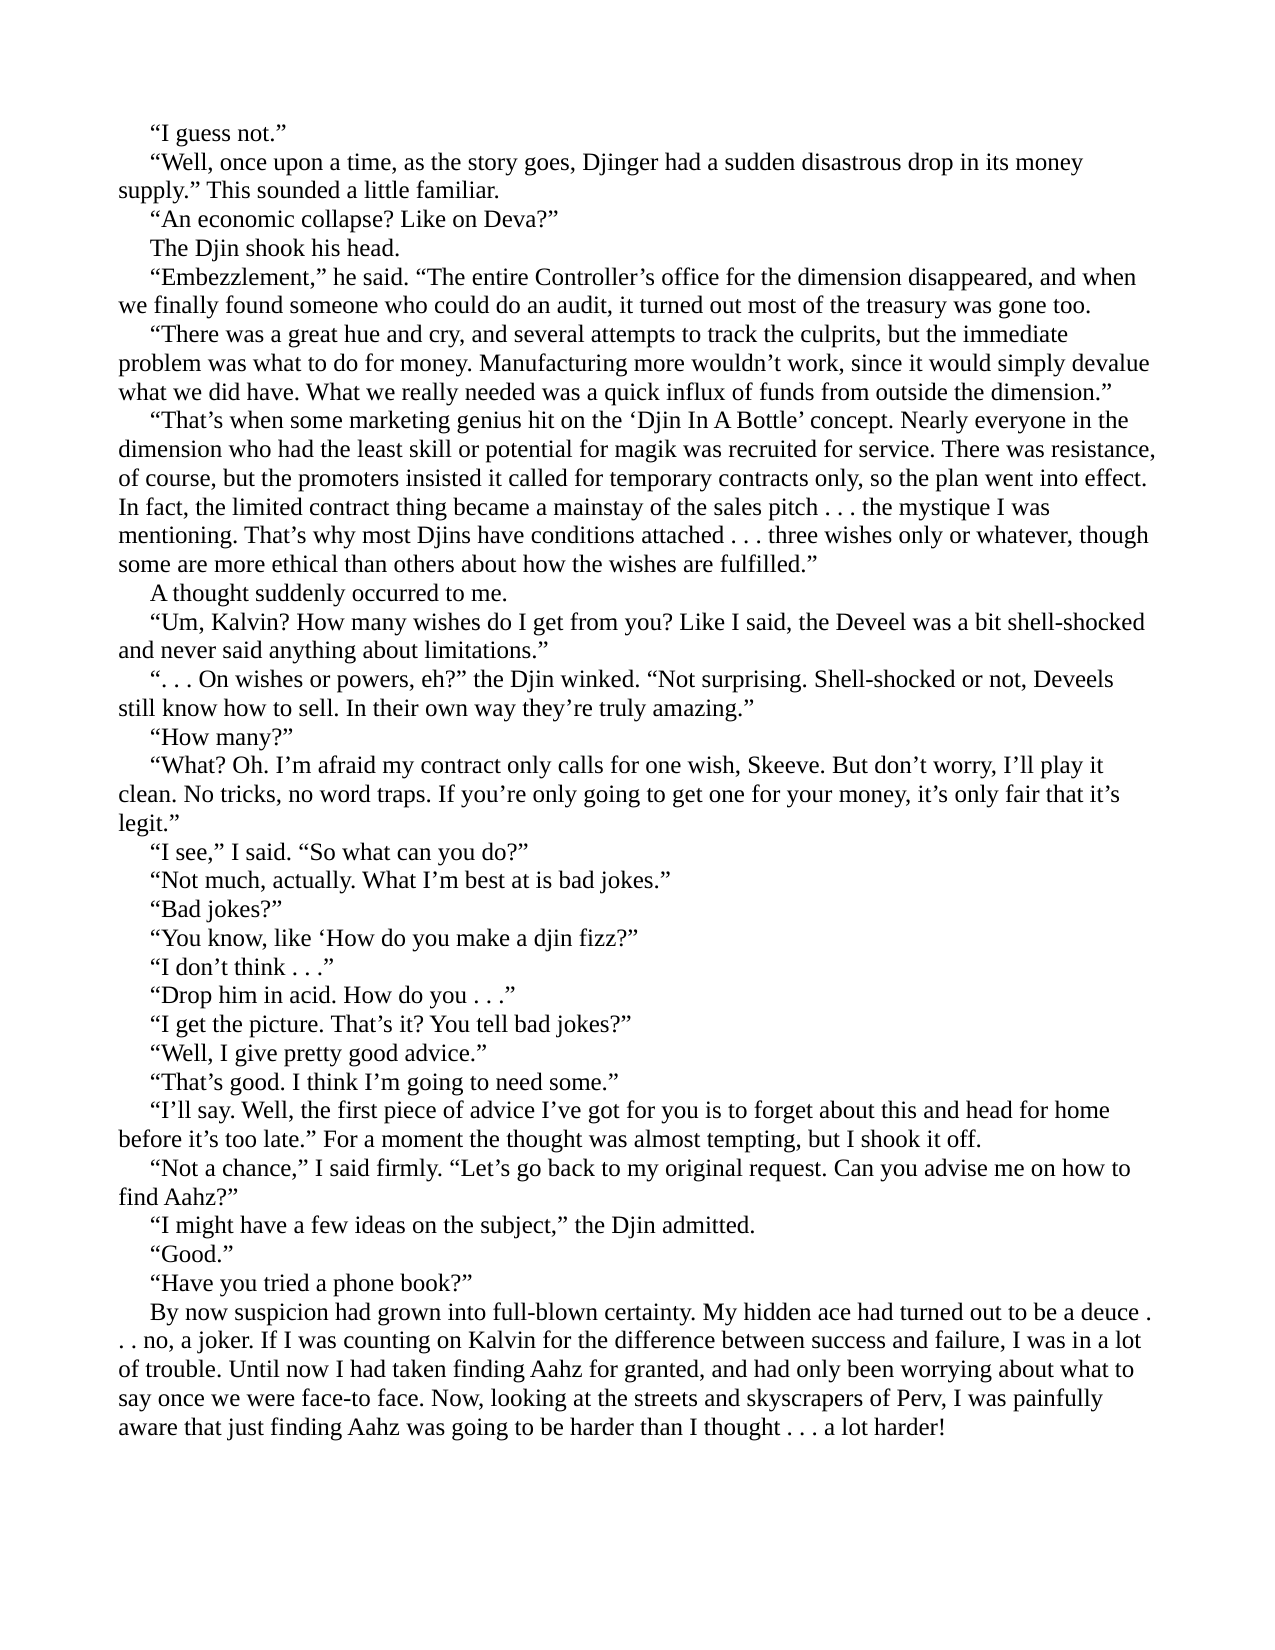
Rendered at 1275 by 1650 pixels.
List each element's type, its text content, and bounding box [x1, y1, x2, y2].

text The Djin shook his head. [118, 233, 1157, 262]
text “Well, I give pretty good advice.” [118, 1038, 1157, 1067]
text “Drop him in acid. How do you . . .” [118, 981, 1157, 1009]
text “That’s when some marketing genius hit on the ‘Djin In A Bottle’ concept. Nearly everyone in the dimension who had the least skill or potential for magik was recruited for service. There was resistance, of course, but the promoters insisted it called for temporary contracts only, so the plan went into effect. In fact, the limited contract thing became a mainstay of the sales pitch . . . the mystique I was mentioning. That’s why most Djins have conditions attached . . . three wishes only or whatever, though some are more ethical than others about how the wishes are fulfilled.” [118, 406, 1157, 578]
text “How many?” [118, 722, 1157, 751]
text “I guess not.” [118, 118, 1157, 147]
text “Bad jokes?” [118, 894, 1157, 923]
text “Not a chance,” I said firmly. “Let’s go back to my original request. Can you advise me on how to find Aahz?” [118, 1153, 1157, 1211]
text “Embezzlement,” he said. “The entire Controller’s office for the dimension disappeared, and when we finally found someone who could do an audit, it turned out most of the treasury was gone too. [118, 262, 1157, 319]
text “Good.” [118, 1239, 1157, 1268]
text “. . . On wishes or powers, eh?” the Djin winked. “Not surprising. Shell-shocked or not, Deveels still know how to sell. In their own way they’re truly amazing.” [118, 664, 1157, 722]
text “There was a great hue and cry, and several attempts to track the culprits, but the immediate problem was what to do for money. Manufacturing more wouldn’t work, since it would simply devalue what we did have. What we really needed was a quick influx of funds from outside the dimension.” [118, 319, 1157, 406]
text By now suspicion had grown into full-blown certainty. My hidden ace had turned out to be a deuce . . . no, a joker. If I was counting on Kalvin for the difference between success and failure, I was in a lot of trouble. Until now I had taken finding Aahz for granted, and had only been worrying about what to say once we were face-to face. Now, looking at the streets and skyscrapers of Perv, I was painfully aware that just finding Aahz was going to be harder than I thought . . . a lot harder! [118, 1297, 1157, 1441]
text “What? Oh. I’m afraid my contract only calls for one wish, Skeeve. But don’t worry, I’ll play it clean. No tricks, no word traps. If you’re only going to get one for your money, it’s only fair that it’s legit.” [118, 751, 1157, 837]
text “Not much, actually. What I’m best at is bad jokes.” [118, 866, 1157, 894]
text “I don’t think . . .” [118, 952, 1157, 981]
text “That’s good. I think I’m going to need some.” [118, 1067, 1157, 1096]
text “I’ll say. Well, the first piece of advice I’ve got for you is to forget about this and head for home before it’s too late.” For a moment the thought was almost tempting, but I shook it off. [118, 1096, 1157, 1153]
text “I get the picture. That’s it? You tell bad jokes?” [118, 1009, 1157, 1038]
text “Well, once upon a time, as the story goes, Djinger had a sudden disastrous drop in its money supply.” This sounded a little familiar. [118, 147, 1157, 204]
text “I might have a few ideas on the subject,” the Djin admitted. [118, 1211, 1157, 1239]
text “Have you tried a phone book?” [118, 1268, 1157, 1297]
text “I see,” I said. “So what can you do?” [118, 837, 1157, 866]
text “An economic collapse? Like on Deva?” [118, 204, 1157, 233]
text “You know, like ‘How do you make a djin fizz?” [118, 923, 1157, 952]
text “Um, Kalvin? How many wishes do I get from you? Like I said, the Deveel was a bit shell-shocked and never said anything about limitations.” [118, 607, 1157, 664]
text A thought suddenly occurred to me. [118, 578, 1157, 607]
